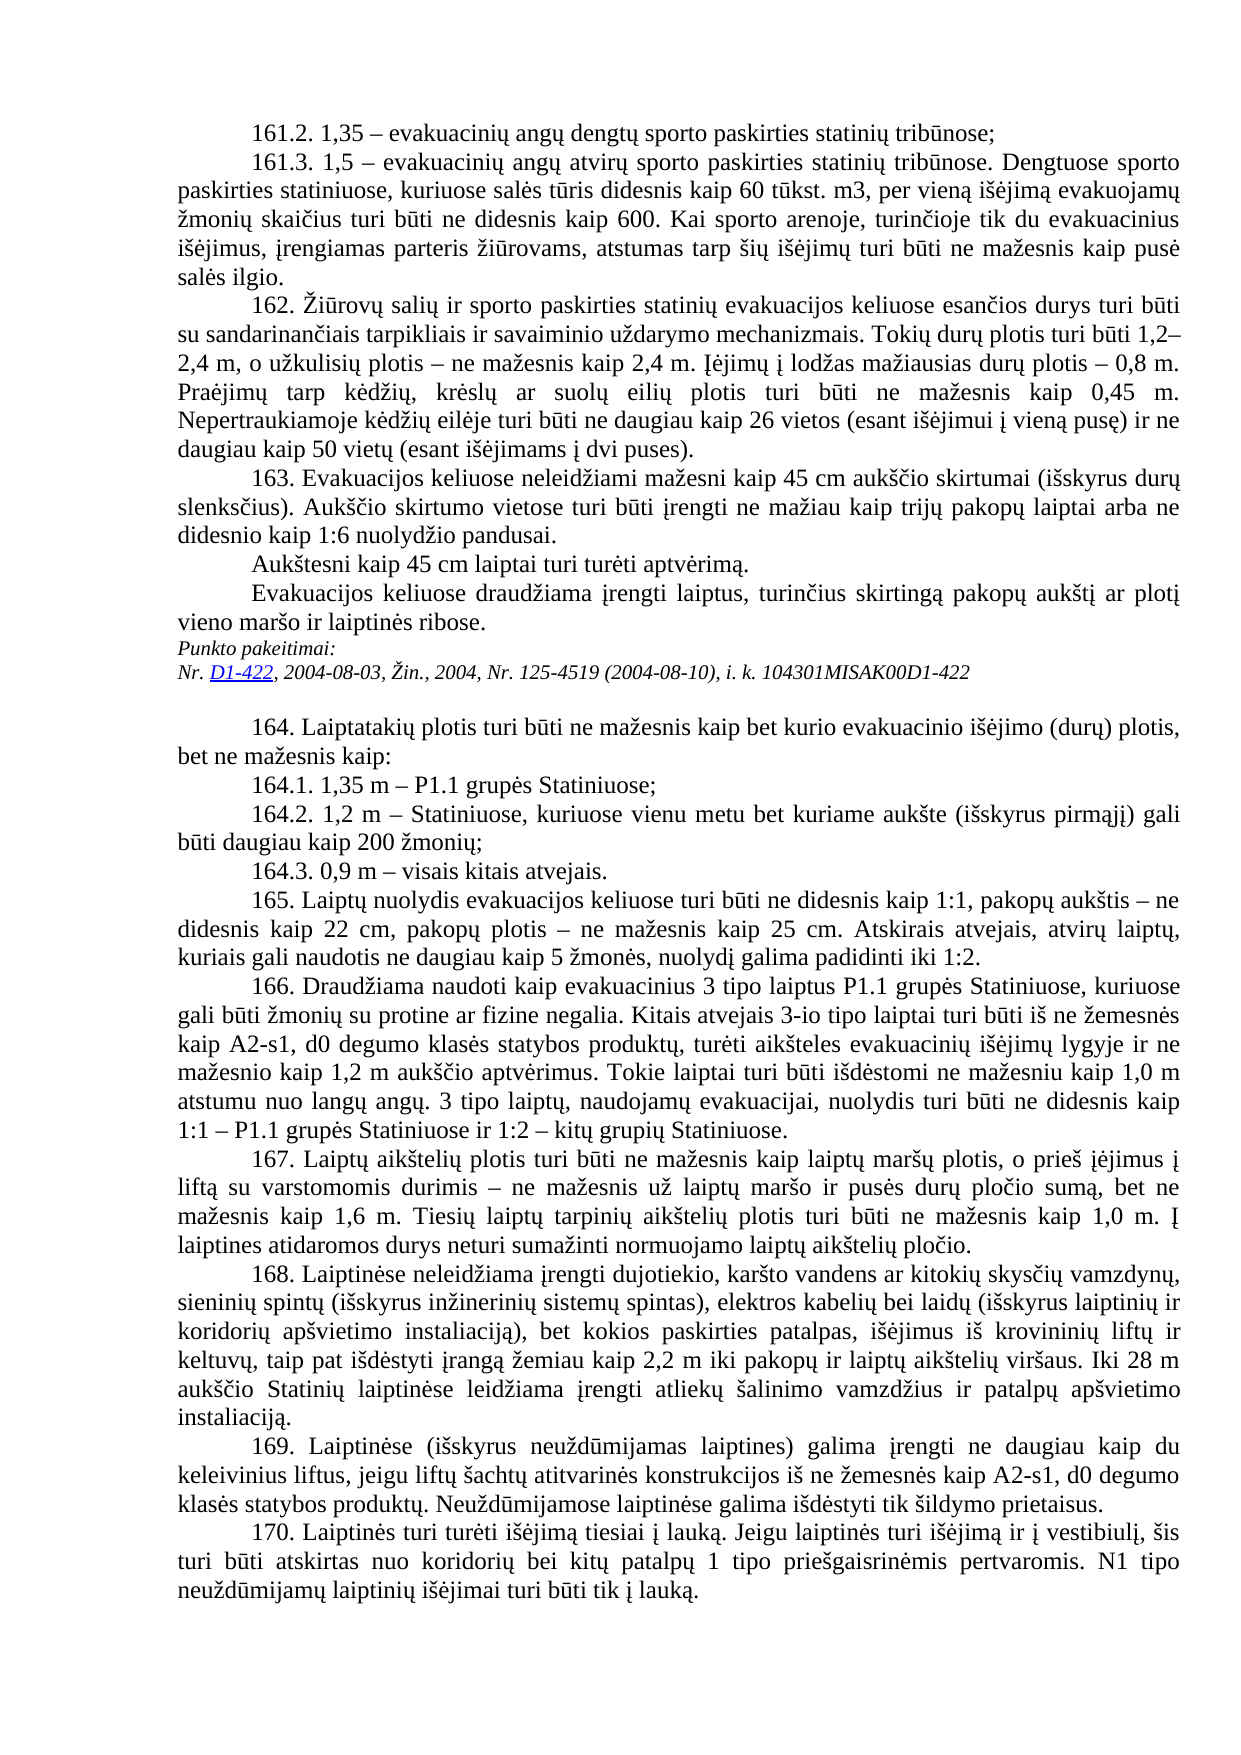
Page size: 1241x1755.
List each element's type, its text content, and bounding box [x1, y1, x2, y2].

text Nr. D1-422, 2004-08-03, Žin., 2004, Nr. 125-4519 (2004-08-10), i. k. 104301MISAK00D1-422 [177, 660, 1181, 684]
text 161.3. 1,5 – evakuacinių angų atvirų sporto paskirties statinių tribūnose. Dengtuose sporto paskirties statiniuose, kuriuose salės tūris didesnis kaip 60 tūkst. m3, per vieną išėjimą evakuojamų žmonių skaičius turi būti ne didesnis kaip 600. Kai sporto arenoje, turinčioje tik du evakuacinius išėjimus, įrengiamas parteris žiūrovams, atstumas tarp šių išėjimų turi būti ne mažesnis kaip pusė salės ilgio. [177, 147, 1181, 291]
text 164. Laiptatakių plotis turi būti ne mažesnis kaip bet kurio evakuacinio išėjimo (durų) plotis, bet ne mažesnis kaip: [177, 712, 1181, 770]
text 164.2. 1,2 m – Statiniuose, kuriuose vienu metu bet kuriame aukšte (išskyrus pirmąjį) gali būti daugiau kaip 200 žmonių; [177, 799, 1181, 856]
text 162. Žiūrovų salių ir sporto paskirties statinių evakuacijos keliuose esančios durys turi būti su sandarinančiais tarpikliais ir savaiminio uždarymo mechanizmais. Tokių durų plotis turi būti 1,2–2,4 m, o užkulisių plotis – ne mažesnis kaip 2,4 m. Įėjimų į lodžas mažiausias durų plotis – 0,8 m. Praėjimų tarp kėdžių, krėslų ar suolų eilių plotis turi būti ne mažesnis kaip 0,45 m. Nepertraukiamoje kėdžių eilėje turi būti ne daugiau kaip 26 vietos (esant išėjimui į vieną pusę) ir ne daugiau kaip 50 vietų (esant išėjimams į dvi puses). [177, 291, 1181, 463]
text 165. Laiptų nuolydis evakuacijos keliuose turi būti ne didesnis kaip 1:1, pakopų aukštis – ne didesnis kaip 22 cm, pakopų plotis – ne mažesnis kaip 25 cm. Atskirais atvejais, atvirų laiptų, kuriais gali naudotis ne daugiau kaip 5 žmonės, nuolydį galima padidinti iki 1:2. [177, 885, 1181, 971]
text 161.2. 1,35 – evakuacinių angų dengtų sporto paskirties statinių tribūnose; [177, 118, 1181, 147]
text Evakuacijos keliuose draudžiama įrengti laiptus, turinčius skirtingą pakopų aukštį ar plotį vieno maršo ir laiptinės ribose. [177, 578, 1181, 636]
text 164.1. 1,35 m – P1.1 grupės Statiniuose; [177, 770, 1181, 799]
text 169. Laiptinėse (išskyrus neuždūmijamas laiptines) galima įrengti ne daugiau kaip du keleivinius liftus, jeigu liftų šachtų atitvarinės konstrukcijos iš ne žemesnės kaip A2-s1, d0 degumo klasės statybos produktų. Neuždūmijamose laiptinėse galima išdėstyti tik šildymo prietaisus. [177, 1431, 1181, 1517]
text 167. Laiptų aikštelių plotis turi būti ne mažesnis kaip laiptų maršų plotis, o prieš įėjimus į liftą su varstomomis durimis – ne mažesnis už laiptų maršo ir pusės durų pločio sumą, bet ne mažesnis kaip 1,6 m. Tiesių laiptų tarpinių aikštelių plotis turi būti ne mažesnis kaip 1,0 m. Į laiptines atidaromos durys neturi sumažinti normuojamo laiptų aikštelių pločio. [177, 1144, 1181, 1259]
text 163. Evakuacijos keliuose neleidžiami mažesni kaip 45 cm aukščio skirtumai (išskyrus durų slenksčius). Aukščio skirtumo vietose turi būti įrengti ne mažiau kaip trijų pakopų laiptai arba ne didesnio kaip 1:6 nuolydžio pandusai. [177, 463, 1181, 549]
text 164.3. 0,9 m – visais kitais atvejais. [177, 856, 1181, 885]
text 170. Laiptinės turi turėti išėjimą tiesiai į lauką. Jeigu laiptinės turi išėjimą ir į vestibiulį, šis turi būti atskirtas nuo koridorių bei kitų patalpų 1 tipo priešgaisrinėmis pertvaromis. N1 tipo neuždūmijamų laiptinių išėjimai turi būti tik į lauką. [177, 1517, 1181, 1604]
text 168. Laiptinėse neleidžiama įrengti dujotiekio, karšto vandens ar kitokių skysčių vamzdynų, sieninių spintų (išskyrus inžinerinių sistemų spintas), elektros kabelių bei laidų (išskyrus laiptinių ir koridorių apšvietimo instaliaciją), bet kokios paskirties patalpas, išėjimus iš krovininių liftų ir keltuvų, taip pat išdėstyti įrangą žemiau kaip 2,2 m iki pakopų ir laiptų aikštelių viršaus. Iki 28 m aukščio Statinių laiptinėse leidžiama įrengti atliekų šalinimo vamzdžius ir patalpų apšvietimo instaliaciją. [177, 1259, 1181, 1431]
text 166. Draudžiama naudoti kaip evakuacinius 3 tipo laiptus P1.1 grupės Statiniuose, kuriuose gali būti žmonių su protine ar fizine negalia. Kitais atvejais 3-io tipo laiptai turi būti iš ne žemesnės kaip A2-s1, d0 degumo klasės statybos produktų, turėti aikšteles evakuacinių išėjimų lygyje ir ne mažesnio kaip 1,2 m aukščio aptvėrimus. Tokie laiptai turi būti išdėstomi ne mažesniu kaip 1,0 m atstumu nuo langų angų. 3 tipo laiptų, naudojamų evakuacijai, nuolydis turi būti ne didesnis kaip 1:1 – P1.1 grupės Statiniuose ir 1:2 – kitų grupių Statiniuose. [177, 971, 1181, 1144]
text Aukštesni kaip 45 cm laiptai turi turėti aptvėrimą. [177, 549, 1181, 578]
text Punkto pakeitimai: [177, 636, 1181, 660]
